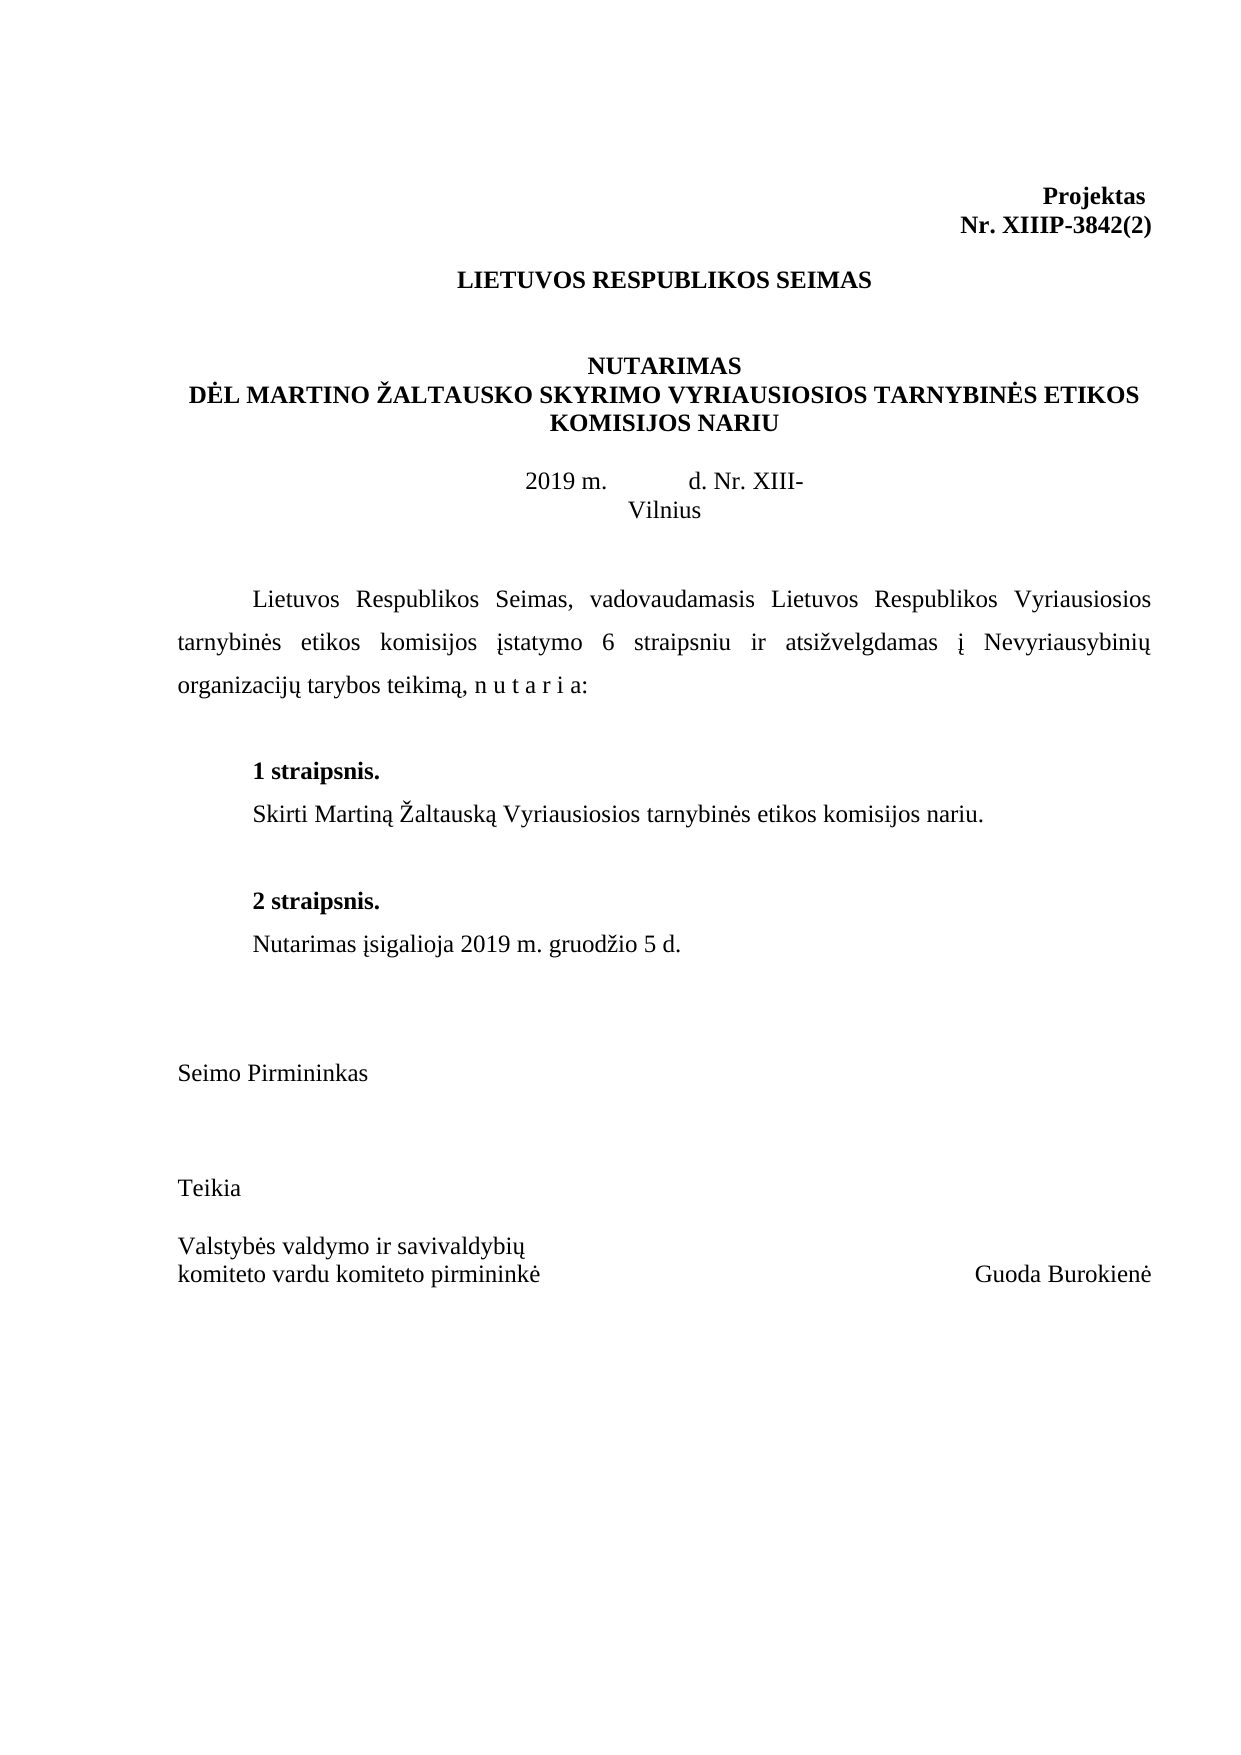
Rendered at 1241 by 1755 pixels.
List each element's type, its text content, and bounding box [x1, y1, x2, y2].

text LIETUVOS RESPUBLIKOS SEIMAS [177, 265, 1152, 293]
text 1 straipsnis. [177, 756, 1152, 785]
text Valstybės valdymo ir savivaldybių [177, 1231, 1152, 1259]
text 2 straipsnis. [177, 886, 1152, 914]
text 2019 m. d. Nr. XIII- [177, 466, 1152, 495]
text Projektas [177, 181, 1152, 210]
text DĖL MARTINO ŽALTAUSKO SKYRIMO VYRIAUSIOSIOS TARNYBINĖS ETIKOS KOMISIJOS NARIU [177, 380, 1152, 437]
text Vilnius [177, 495, 1152, 523]
text Nutarimas įsigalioja 2019 m. gruodžio 5 d. [177, 929, 1152, 958]
text Lietuvos Respublikos Seimas, vadovaudamasis Lietuvos Respublikos Vyriausiosios tarnybinės etikos komisijos įstatymo 6 straipsniu ir atsižvelgdamas į Nevyriausybinių organizacijų tarybos teikimą, nutaria: [177, 584, 1152, 699]
text Skirti Martiną Žaltauską Vyriausiosios tarnybinės etikos komisijos nariu. [177, 799, 1152, 828]
text NUTARIMAS [177, 351, 1152, 380]
text Nr. XIIIP-3842(2) [177, 210, 1152, 238]
text Seimo Pirmininkas [177, 1058, 1152, 1087]
text komiteto vardu komiteto pirmininkė Guoda Burokienė [177, 1259, 1152, 1288]
text Teikia [177, 1173, 1152, 1202]
